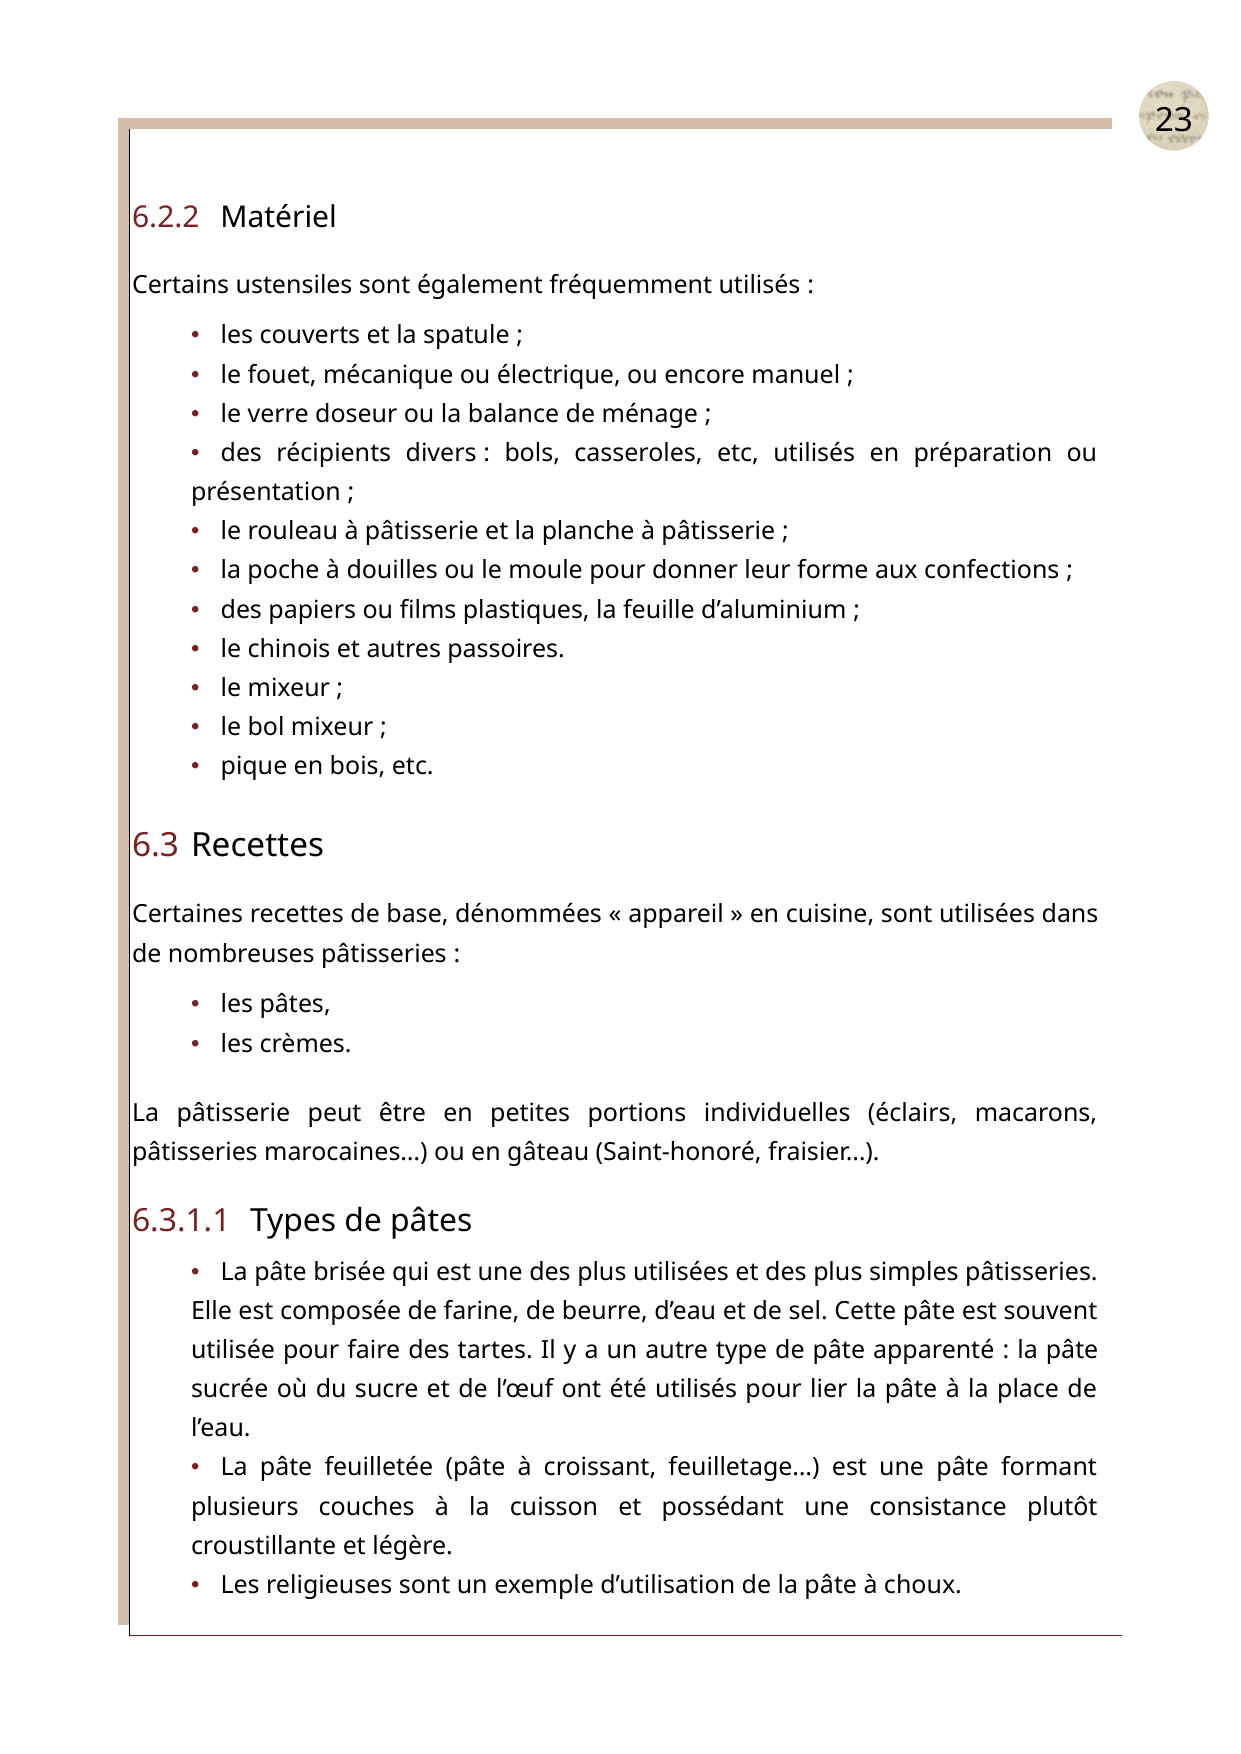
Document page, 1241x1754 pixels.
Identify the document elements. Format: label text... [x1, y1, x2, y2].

list La pâte feuilletée (pâte à croissant, feuilletage…) est une pâte formant plusieurs couches à la cuisson et possédant une consistance plutôt croustillante et légère. [191, 1449, 1098, 1561]
list le bol mixeur ; [191, 709, 1098, 743]
text La pâtisserie peut être en petites portions individuelles (éclairs, macarons, pâtisseries marocaines…) ou en gâteau (Saint-honoré, fraisier…). [132, 1094, 1098, 1168]
list des papiers ou films plastiques, la feuille d’aluminium ; [191, 591, 1098, 625]
list les crèmes. [191, 1025, 1098, 1059]
text Certaines recettes de base, dénommées « appareil » en cuisine, sont utilisées dans de nombreuses pâtisseries : [132, 896, 1098, 969]
subtitle Types de pâtes [132, 1197, 1098, 1241]
list La pâte brisée qui est une des plus utilisées et des plus simples pâtisseries. Elle est composée de farine, de beurre, d’eau et de sel. Cette pâte est souvent utilisée pour faire des tartes. Il y a un autre type de pâte apparenté : la pâte sucrée où du sucre et de l’œuf ont été utilisés pour lier la pâte à la place de l’eau. [191, 1253, 1098, 1444]
subtitle Matériel [132, 195, 1098, 236]
list Les religieuses sont un exemple d’utilisation de la pâte à choux. [191, 1566, 1098, 1601]
list les couverts et la spatule ; [191, 317, 1098, 351]
list la poche à douilles ou le moule pour donner leur forme aux confections ; [191, 552, 1098, 586]
list pique en bois, etc. [191, 748, 1098, 782]
text Certains ustensiles sont également fréquemment utilisés : [132, 266, 1098, 300]
subtitle Recettes [132, 820, 1098, 866]
list des récipients divers : bols, casseroles, etc, utilisés en préparation ou présentation ; [191, 435, 1098, 508]
list le verre doseur ou la balance de ménage ; [191, 396, 1098, 429]
list le chinois et autres passoires. [191, 631, 1098, 664]
list le fouet, mécanique ou électrique, ou encore manuel ; [191, 356, 1098, 390]
list le mixeur ; [191, 670, 1098, 704]
list les pâtes, [191, 986, 1098, 1020]
list le rouleau à pâtisserie et la planche à pâtisserie ; [191, 513, 1098, 547]
